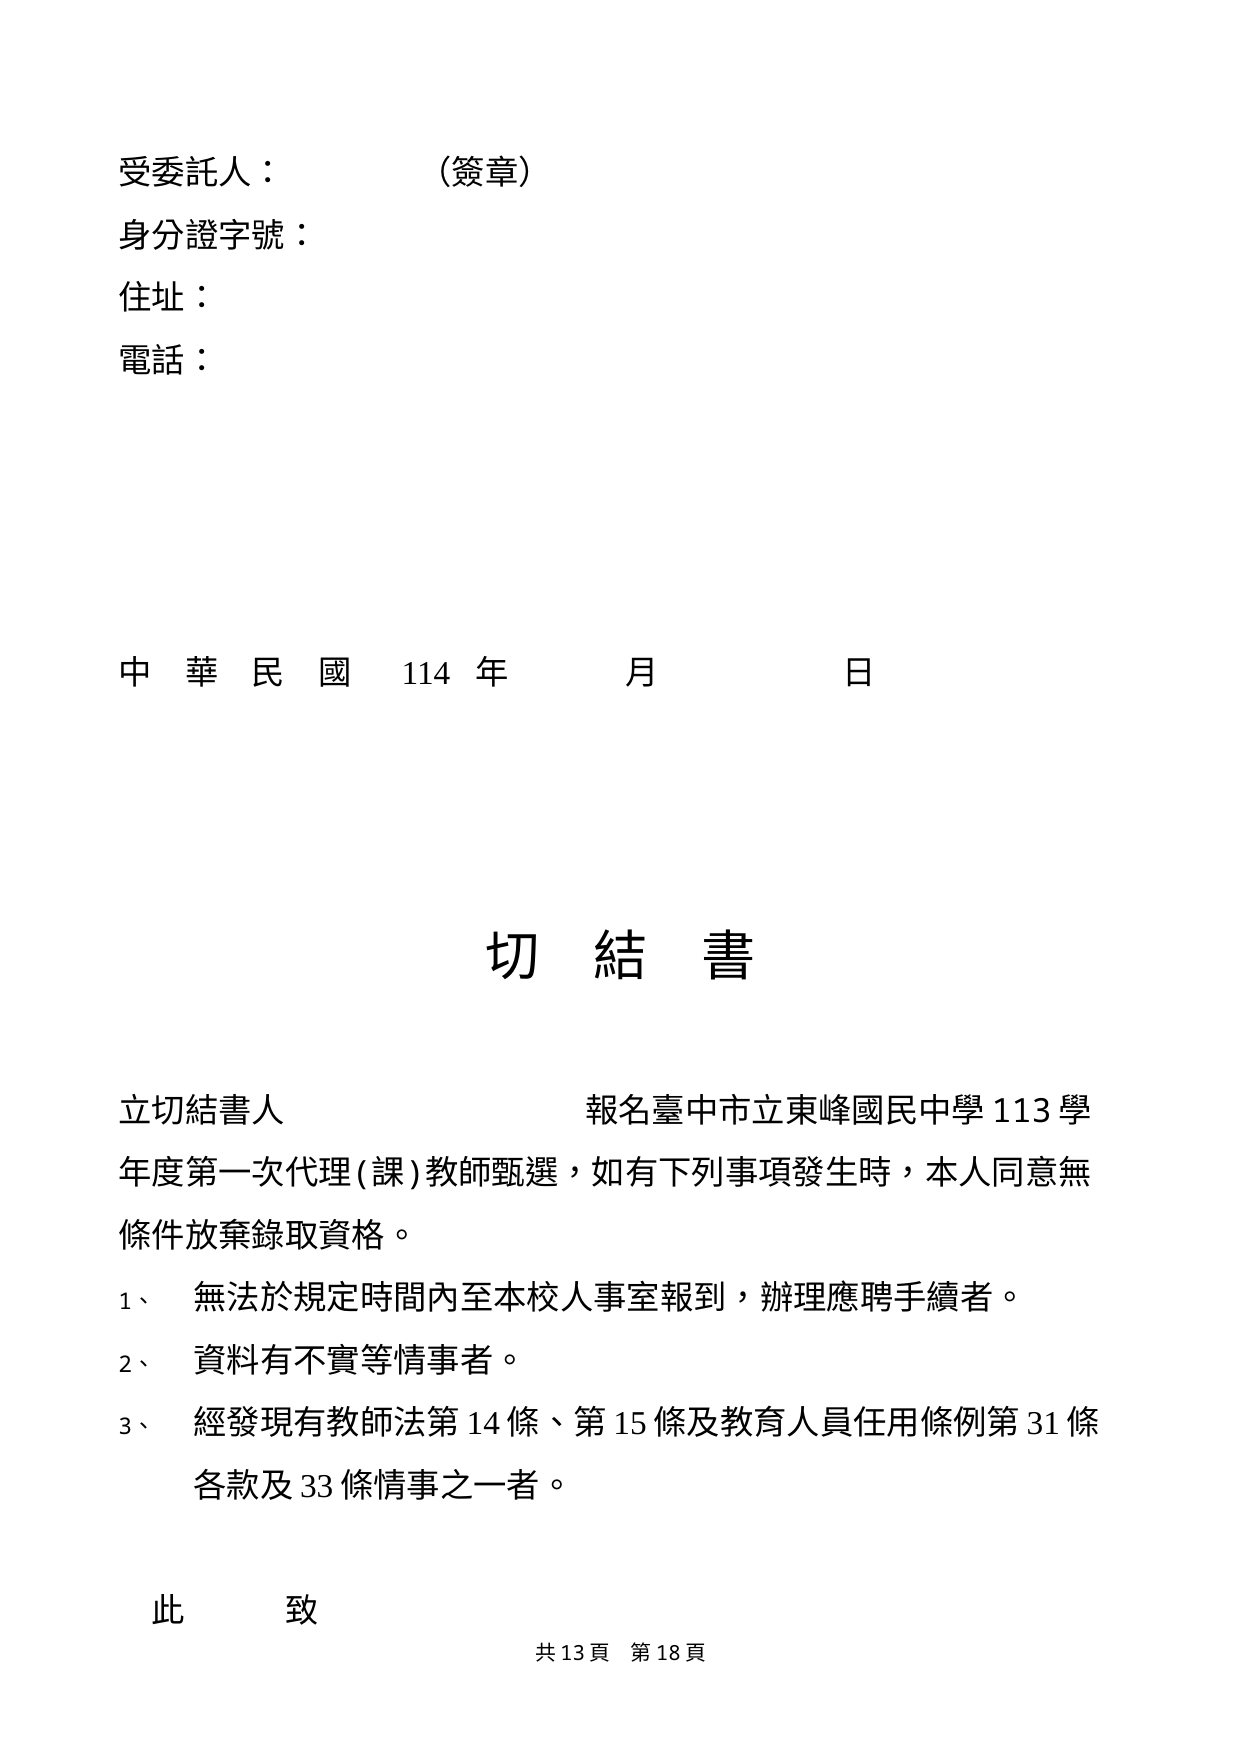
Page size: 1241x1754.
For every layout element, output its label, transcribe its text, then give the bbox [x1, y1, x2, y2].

text 電話： [118, 316, 1122, 379]
text 住址： [118, 254, 1122, 316]
text 切 結 書 [118, 879, 1122, 1004]
text 立切結書人 報名臺中市立東峰國民中學113學年度第一次代理(課)教師甄選，如有下列事項發生時，本人同意無條件放棄錄取資格。 [118, 1066, 1122, 1254]
text 身分證字號： [118, 191, 1122, 254]
list 無法於規定時間內至本校人事室報到，辦理應聘手續者。 [118, 1254, 1122, 1316]
list 資料有不實等情事者。 [118, 1316, 1122, 1379]
text 此 致 [118, 1566, 1122, 1629]
list 經發現有教師法第14條、第15條及教育人員任用條例第31條各款及33條情事之一者。 [118, 1379, 1122, 1504]
text 受委託人： （簽章） [118, 129, 1122, 191]
text 中 華 民 國 114 年 月 日 [118, 629, 1122, 691]
